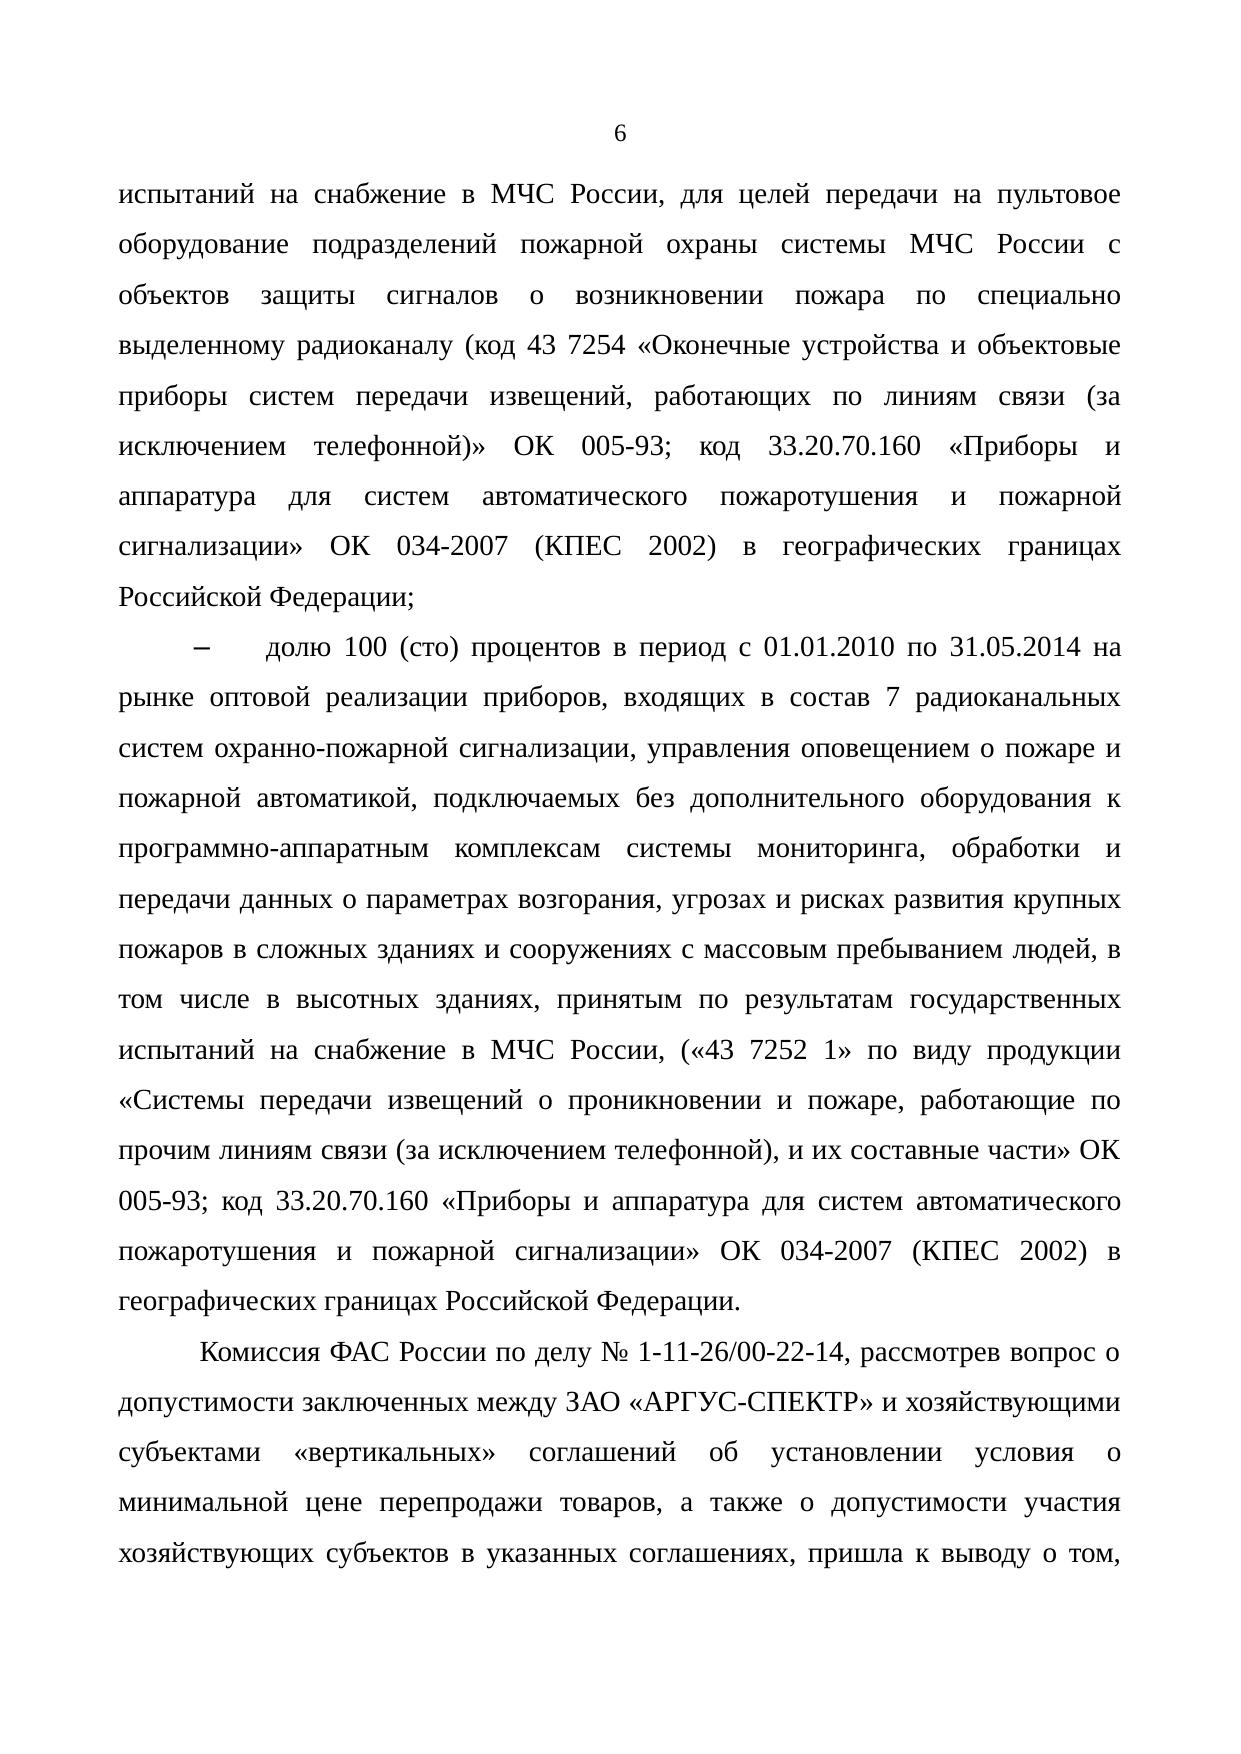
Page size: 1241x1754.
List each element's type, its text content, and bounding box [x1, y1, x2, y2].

list долю 100 (сто) процентов в период с 01.01.2010 по 31.05.2014 на рынке оптовой реализации приборов, входящих в состав 7 радиоканальных систем охранно-пожарной сигнализации, управления оповещением о пожаре и пожарной автоматикой, подключаемых без дополнительного оборудования к программно-аппаратным комплексам системы мониторинга, обработки и передачи данных о параметрах возгорания, угрозах и рисках развития крупных пожаров в сложных зданиях и сооружениях с массовым пребыванием людей, в том числе в высотных зданиях, принятым по результатам государственных испытаний на снабжение в МЧС России, («43 7252 1» по виду продукции «Системы передачи извещений о проникновении и пожаре, работающие по прочим линиям связи (за исключением телефонной), и их составные части» ОК 005-93; код 33.20.70.160 «Приборы и аппаратура для систем автоматического пожаротушения и пожарной сигнализации» ОК 034-2007 (КПЕС 2002) в географических границах Российской Федерации. [118, 629, 1122, 1317]
list испытаний на снабжение в МЧС России, для целей передачи на пультовое оборудование подразделений пожарной охраны системы МЧС России с объектов защиты сигналов о возникновении пожара по специально выделенному радиоканалу (код 43 7254 «Оконечные устройства и объектовые приборы систем передачи извещений, работающих по линиям связи (за исключением телефонной)» ОК 005-93; код 33.20.70.160 «Приборы и аппаратура для систем автоматического пожаротушения и пожарной сигнализации» ОК 034-2007 (КПЕС 2002) в географических границах Российской Федерации; [118, 176, 1122, 612]
list Комиссия ФАС России по делу № 1-11-26/00-22-14, рассмотрев вопрос о допустимости заключенных между ЗАО «АРГУС-СПЕКТР» и хозяйствующими субъектами «вертикальных» соглашений об установлении условия о минимальной цене перепродажи товаров, а также о допустимости участия хозяйствующих субъектов в указанных соглашениях, пришла к выводу о том, [118, 1334, 1122, 1568]
